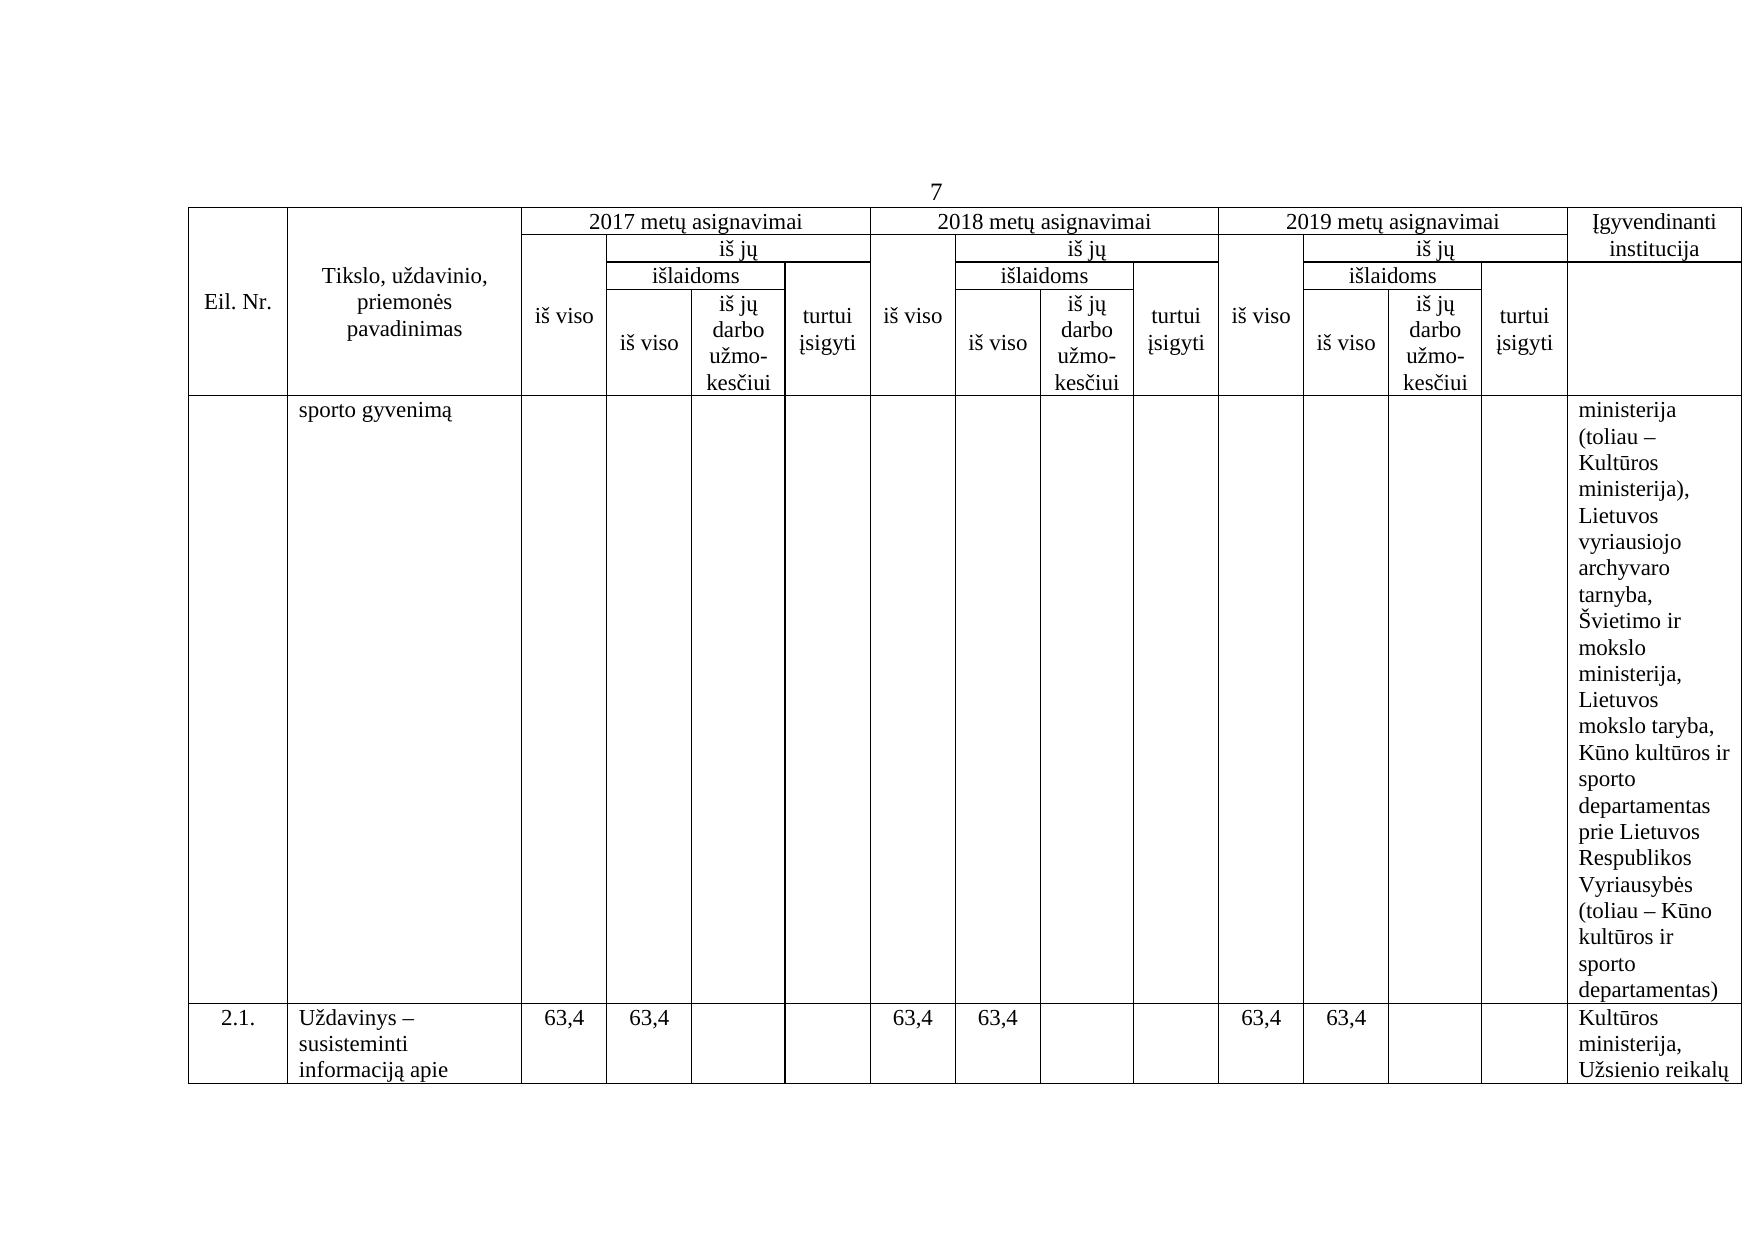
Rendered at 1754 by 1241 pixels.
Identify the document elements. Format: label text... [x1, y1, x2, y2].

table_cell 63,4 [1304, 1004, 1388, 1083]
table_cell 63,4 [956, 1004, 1040, 1083]
table_cell išlaidoms [956, 263, 1133, 289]
table_header 2017 metų asignavimai [522, 208, 870, 234]
table_cell išlaidoms [607, 263, 784, 289]
table_cell [1041, 1004, 1133, 1083]
table_cell 63,4 [871, 1004, 955, 1083]
table_cell [1041, 396, 1133, 1002]
table_cell iš jų darbo užmo-kesčiui [692, 290, 784, 395]
table_cell iš viso [1219, 235, 1303, 395]
table_cell [871, 396, 955, 1002]
table_cell iš jų darbo užmo-kesčiui [1389, 290, 1481, 395]
table_cell iš viso [871, 235, 955, 395]
table_cell 63,4 [1219, 1004, 1303, 1083]
table_cell išlaidoms [1304, 263, 1481, 289]
table_cell iš viso [1304, 290, 1388, 395]
table_cell [1219, 396, 1303, 1002]
table_cell turtui įsigyti [1134, 263, 1218, 395]
table_header 2018 metų asignavimai [871, 208, 1218, 234]
table_header 2019 metų asignavimai [1219, 208, 1567, 234]
table_cell 63,4 [522, 1004, 606, 1083]
table_cell sporto gyvenimą [288, 396, 521, 1002]
table_cell [1482, 1004, 1567, 1083]
table_cell [1304, 396, 1388, 1002]
table_cell turtui įsigyti [786, 263, 870, 395]
table_cell ministerija (toliau – Kultūros ministerija), Lietuvos vyriausiojo archyvaro tarnyba, Švietimo ir mokslo ministerija, Lietuvos mokslo taryba, Kūno kultūros ir sporto departamentas prie Lietuvos Respublikos Vyriausybės (toliau – Kūno kultūros ir sporto departamentas) [1568, 396, 1741, 1002]
table_cell turtui įsigyti [1482, 263, 1567, 395]
table_cell [956, 396, 1040, 1002]
table_cell [189, 396, 287, 1002]
table_cell [692, 396, 784, 1002]
table_cell iš viso [522, 235, 606, 395]
table_cell [786, 396, 870, 1002]
table_cell iš jų [607, 235, 870, 261]
table_header Įgyvendinanti institucija [1568, 208, 1741, 261]
table_cell [1134, 396, 1218, 1002]
table_cell [1389, 396, 1481, 1002]
table_cell Uždavinys – susisteminti informaciją apie [288, 1004, 521, 1083]
table_cell iš viso [956, 290, 1040, 395]
table_cell [1482, 396, 1567, 1002]
table_cell [692, 1004, 784, 1083]
table_cell [786, 1004, 870, 1083]
table_cell [1134, 1004, 1218, 1083]
table_cell 2.1. [189, 1004, 287, 1083]
table_cell [1389, 1004, 1481, 1083]
table_cell Kultūros ministerija, Užsienio reikalų [1568, 1004, 1741, 1083]
table_cell iš jų [956, 235, 1218, 261]
table_header Tikslo, uždavinio, priemonės pavadinimas [288, 208, 521, 395]
table_cell iš jų [1304, 235, 1567, 261]
table_cell [522, 396, 606, 1002]
table_cell [1568, 263, 1741, 395]
table_cell [607, 396, 691, 1002]
table_header Eil. Nr. [189, 208, 287, 395]
table_cell iš jų darbo užmo-kesčiui [1041, 290, 1133, 395]
table_cell 63,4 [607, 1004, 691, 1083]
table_cell iš viso [607, 290, 691, 395]
